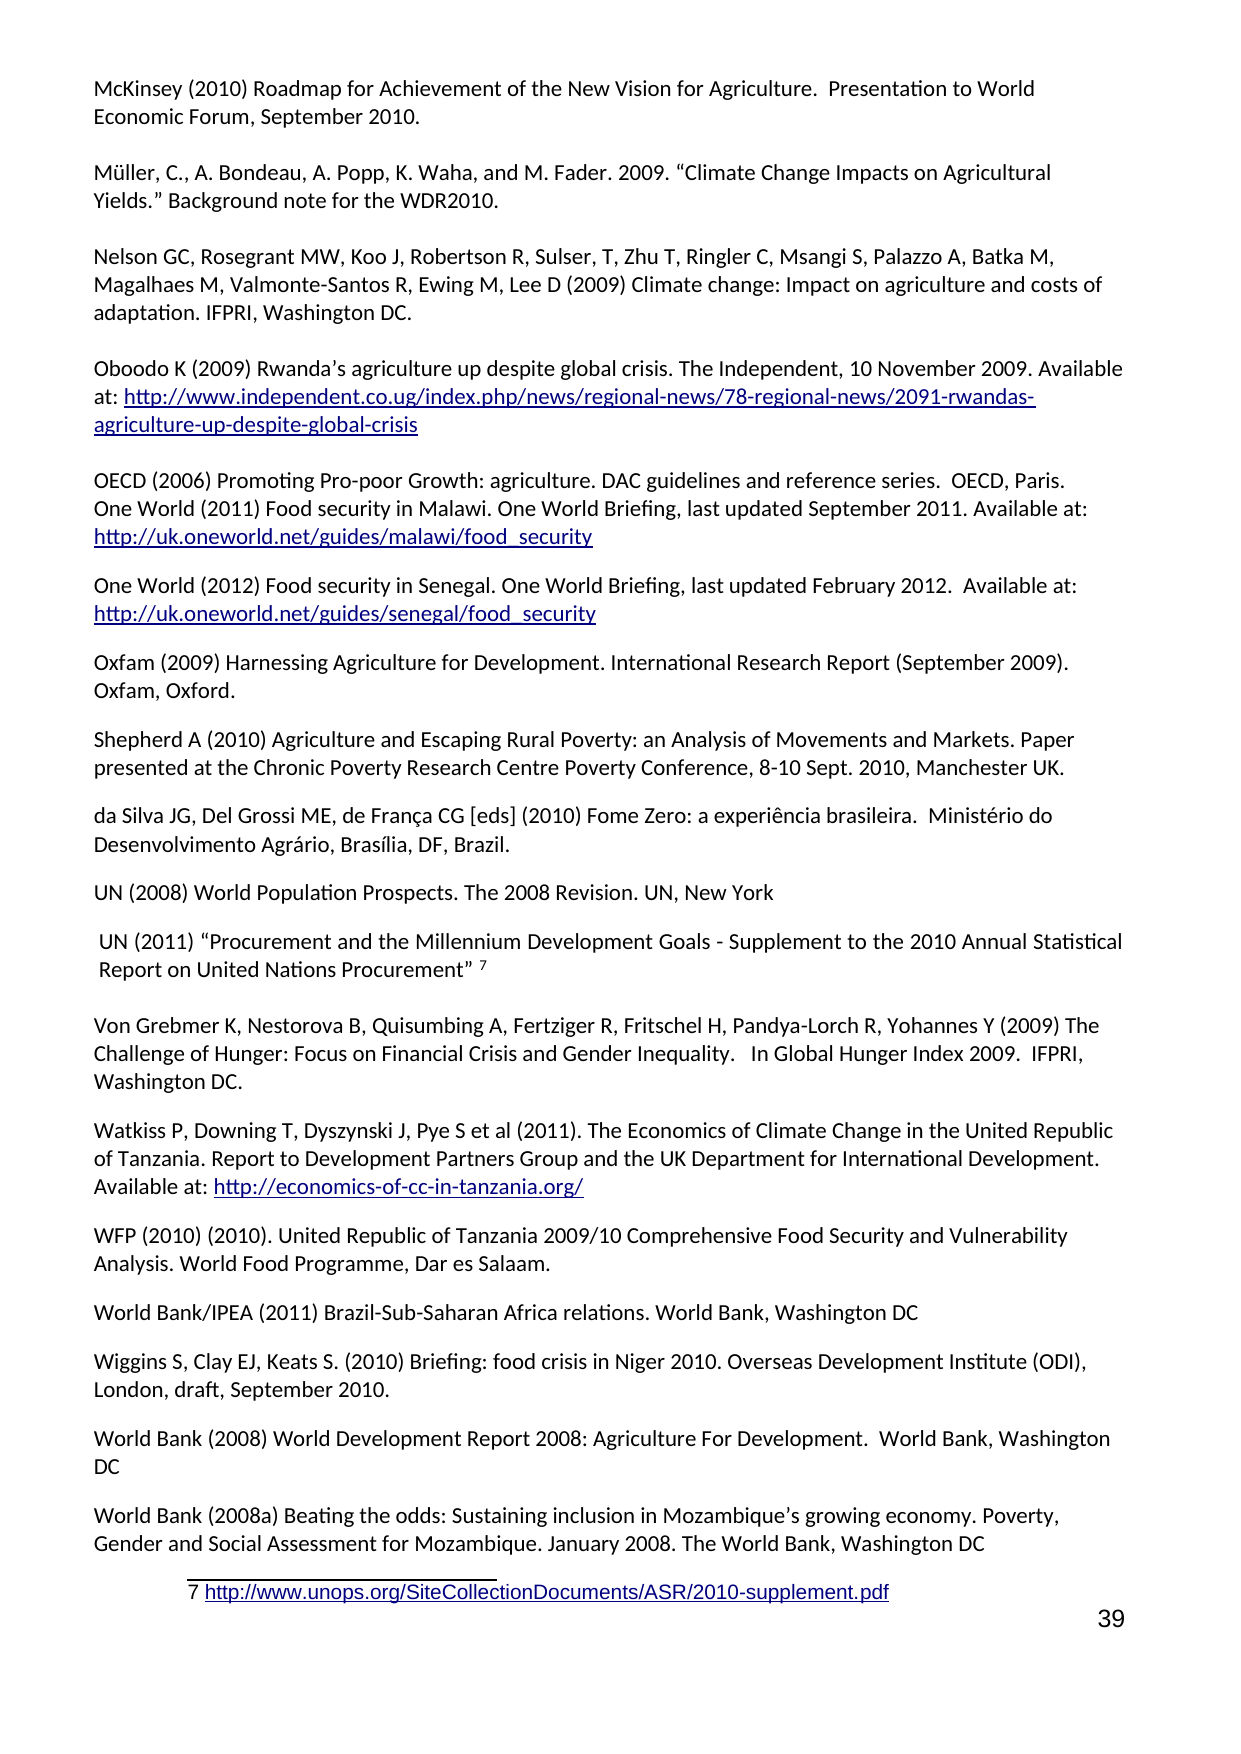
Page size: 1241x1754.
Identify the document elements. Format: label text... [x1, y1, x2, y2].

text World Bank (2008a) Beating the odds: Sustaining inclusion in Mozambique’s growing economy. Poverty, Gender and Social Assessment for Mozambique. January 2008. The World Bank, Washington DC [93, 1501, 1125, 1557]
text Shepherd A (2010) Agriculture and Escaping Rural Poverty: an Analysis of Movements and Markets. Paper presented at the Chronic Poverty Research Centre Poverty Conference, 8-10 Sept. 2010, Manchester UK. [93, 725, 1125, 781]
text Müller, C., A. Bondeau, A. Popp, K. Waha, and M. Fader. 2009. “Climate Change Impacts on Agricultural Yields.” Background note for the WDR2010. [93, 158, 1125, 214]
text World Bank (2008) World Development Report 2008: Agriculture For Development. World Bank, Washington DC [93, 1424, 1125, 1480]
text Wiggins S, Clay EJ, Keats S. (2010) Briefing: food crisis in Niger 2010. Overseas Development Institute (ODI), London, draft, September 2010. [93, 1347, 1125, 1403]
text Von Grebmer K, Nestorova B, Quisumbing A, Fertziger R, Fritschel H, Pandya-Lorch R, Yohannes Y (2009) The Challenge of Hunger: Focus on Financial Crisis and Gender Inequality. In Global Hunger Index 2009. IFPRI, Washington DC. [93, 1011, 1125, 1096]
text da Silva JG, Del Grossi ME, de França CG [eds] (2010) Fome Zero: a experiência brasileira. Ministério do Desenvolvimento Agrário, Brasília, DF, Brazil. [93, 802, 1125, 858]
text Oboodo K (2009) Rwanda’s agriculture up despite global crisis. The Independent, 10 November 2009. Available at: http://www.independent.co.ug/index.php/news/regional-news/78-regional-news/2091-rwandas-agriculture-up-despite-global-crisis [93, 354, 1125, 438]
text One World (2011) Food security in Malawi. One World Briefing, last updated September 2011. Available at: http://uk.oneworld.net/guides/malawi/food_security [93, 494, 1125, 550]
text WFP (2010) (2010). United Republic of Tanzania 2009/10 Comprehensive Food Security and Vulnerability Analysis. World Food Programme, Dar es Salaam. [93, 1221, 1125, 1277]
text UN (2011) “Procurement and the Millennium Development Goals - Supplement to the 2010 Annual Statistical Report on United Nations Procurement” [98, 927, 1125, 983]
text World Bank/IPEA (2011) Brazil-Sub-Saharan Africa relations. World Bank, Washington DC [93, 1298, 1125, 1326]
text http://www.unops.org/SiteCollectionDocuments/ASR/2010-supplement.pdf [187, 1580, 1125, 1604]
text One World (2012) Food security in Senegal. One World Briefing, last updated February 2012. Available at: http://uk.oneworld.net/guides/senegal/food_security [93, 571, 1125, 627]
text Oxfam (2009) Harnessing Agriculture for Development. International Research Report (September 2009). Oxfam, Oxford. [93, 648, 1125, 704]
text OECD (2006) Promoting Pro-poor Growth: agriculture. DAC guidelines and reference series. OECD, Paris. [93, 466, 1125, 494]
text McKinsey (2010) Roadmap for Achievement of the New Vision for Agriculture. Presentation to World Economic Forum, September 2010. [93, 74, 1125, 130]
text Nelson GC, Rosegrant MW, Koo J, Robertson R, Sulser, T, Zhu T, Ringler C, Msangi S, Palazzo A, Batka M, Magalhaes M, Valmonte-Santos R, Ewing M, Lee D (2009) Climate change: Impact on agriculture and costs of adaptation. IFPRI, Washington DC. [93, 242, 1125, 326]
text Watkiss P, Downing T, Dyszynski J, Pye S et al (2011). The Economics of Climate Change in the United Republic of Tanzania. Report to Development Partners Group and the UK Department for International Development. Available at: http://economics-of-cc-in-tanzania.org/ [93, 1116, 1125, 1200]
text UN (2008) World Population Prospects. The 2008 Revision. UN, New York [93, 878, 1125, 907]
